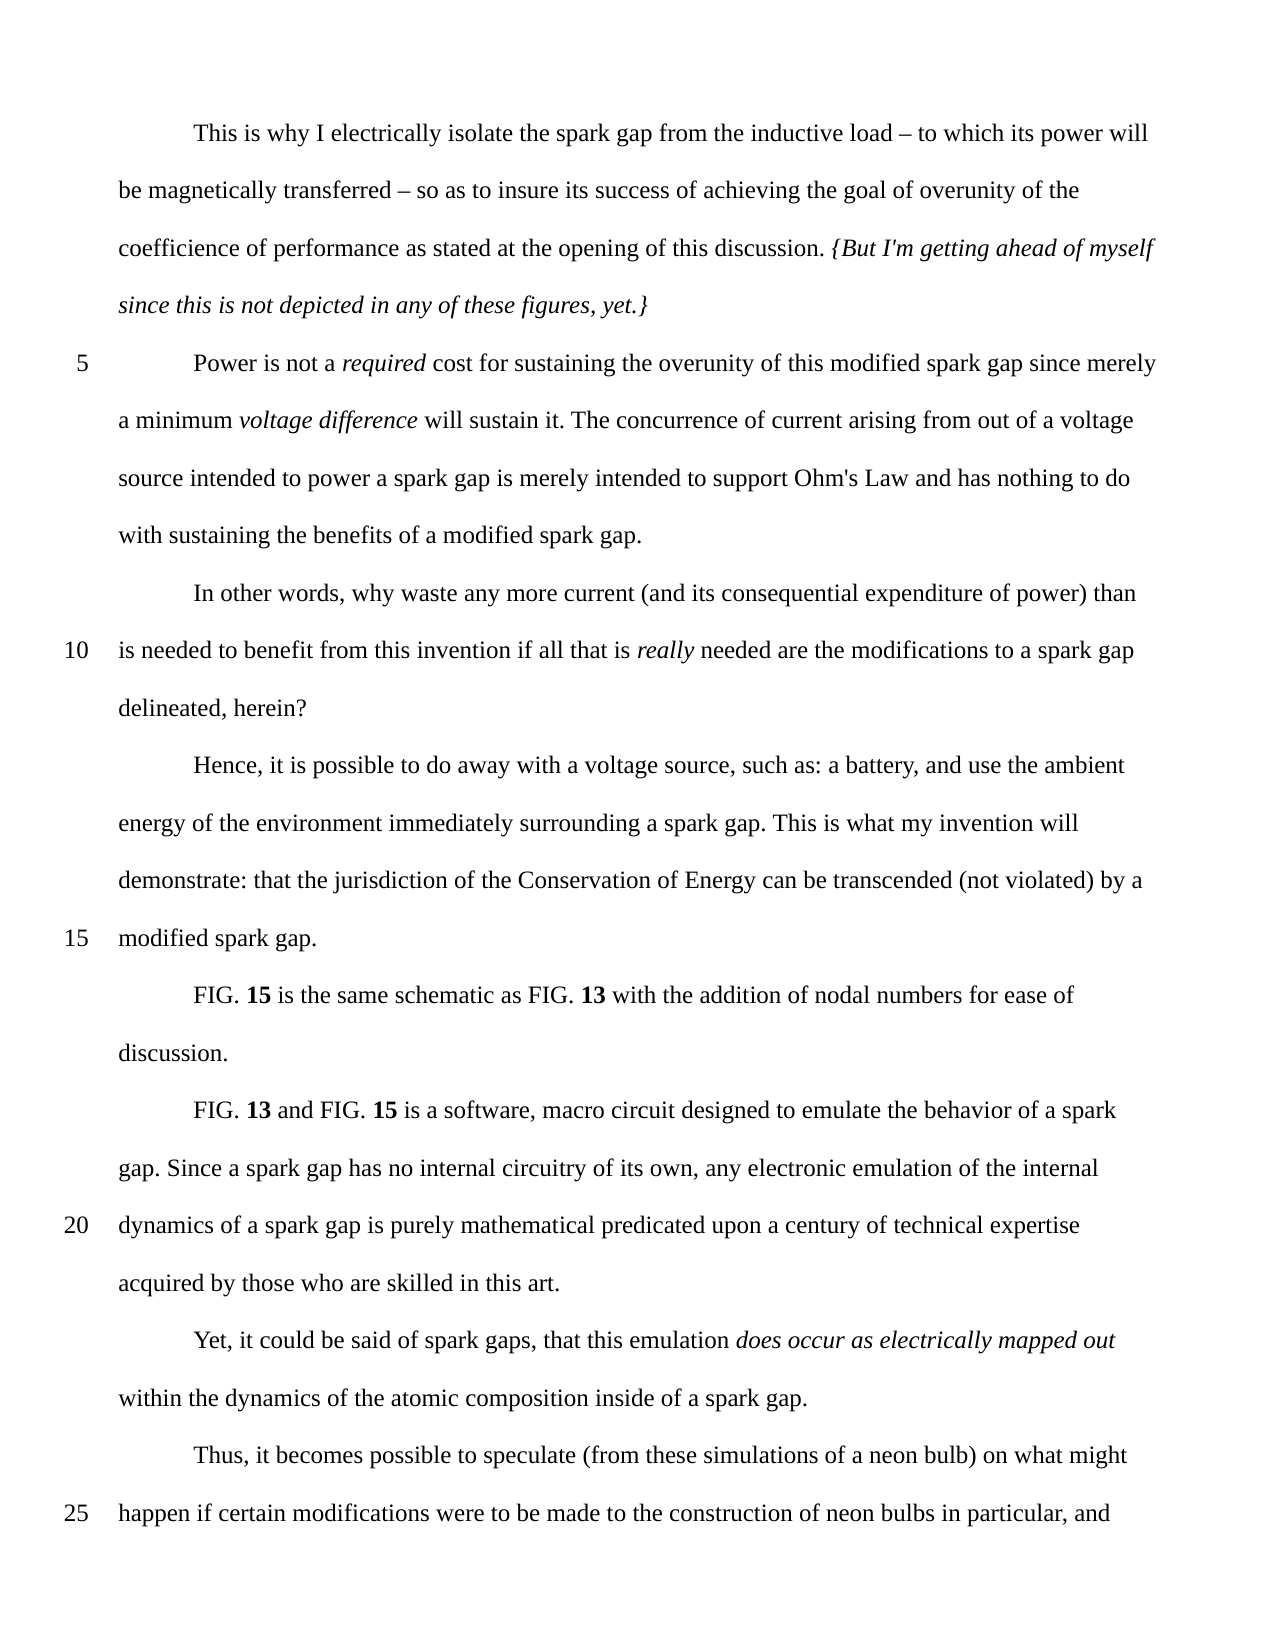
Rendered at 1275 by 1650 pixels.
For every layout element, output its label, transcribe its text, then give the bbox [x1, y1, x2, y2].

text Thus, it becomes possible to speculate (from these simulations of a neon bulb) on what might happen if certain modifications were to be made to the construction of neon bulbs in particular, and [118, 1441, 1157, 1527]
text Yet, it could be said of spark gaps, that this emulation does occur as electrically mapped out within the dynamics of the atomic composition inside of a spark gap. [118, 1326, 1157, 1412]
text FIG. 13 and FIG. 15 is a software, macro circuit designed to emulate the behavior of a spark gap. Since a spark gap has no internal circuitry of its own, any electronic emulation of the internal dynamics of a spark gap is purely mathematical predicated upon a century of technical expertise acquired by those who are skilled in this art. [118, 1096, 1157, 1297]
text In other words, why waste any more current (and its consequential expenditure of power) than is needed to benefit from this invention if all that is really needed are the modifications to a spark gap delineated, herein? [118, 578, 1157, 722]
text Power is not a required cost for sustaining the overunity of this modified spark gap since merely a minimum voltage difference will sustain it. The concurrence of current arising from out of a voltage source intended to power a spark gap is merely intended to support Ohm's Law and has nothing to do with sustaining the benefits of a modified spark gap. [118, 348, 1157, 549]
text Hence, it is possible to do away with a voltage source, such as: a battery, and use the ambient energy of the environment immediately surrounding a spark gap. This is what my invention will demonstrate: that the jurisdiction of the Conservation of Energy can be transcended (not violated) by a modified spark gap. [118, 751, 1157, 952]
text This is why I electrically isolate the spark gap from the inductive load – to which its power will be magnetically transferred – so as to insure its success of achieving the goal of overunity of the coefficience of performance as stated at the opening of this discussion. {But I'm getting ahead of myself since this is not depicted in any of these figures, yet.} [118, 118, 1157, 319]
text FIG. 15 is the same schematic as FIG. 13 with the addition of nodal numbers for ease of discussion. [118, 981, 1157, 1067]
